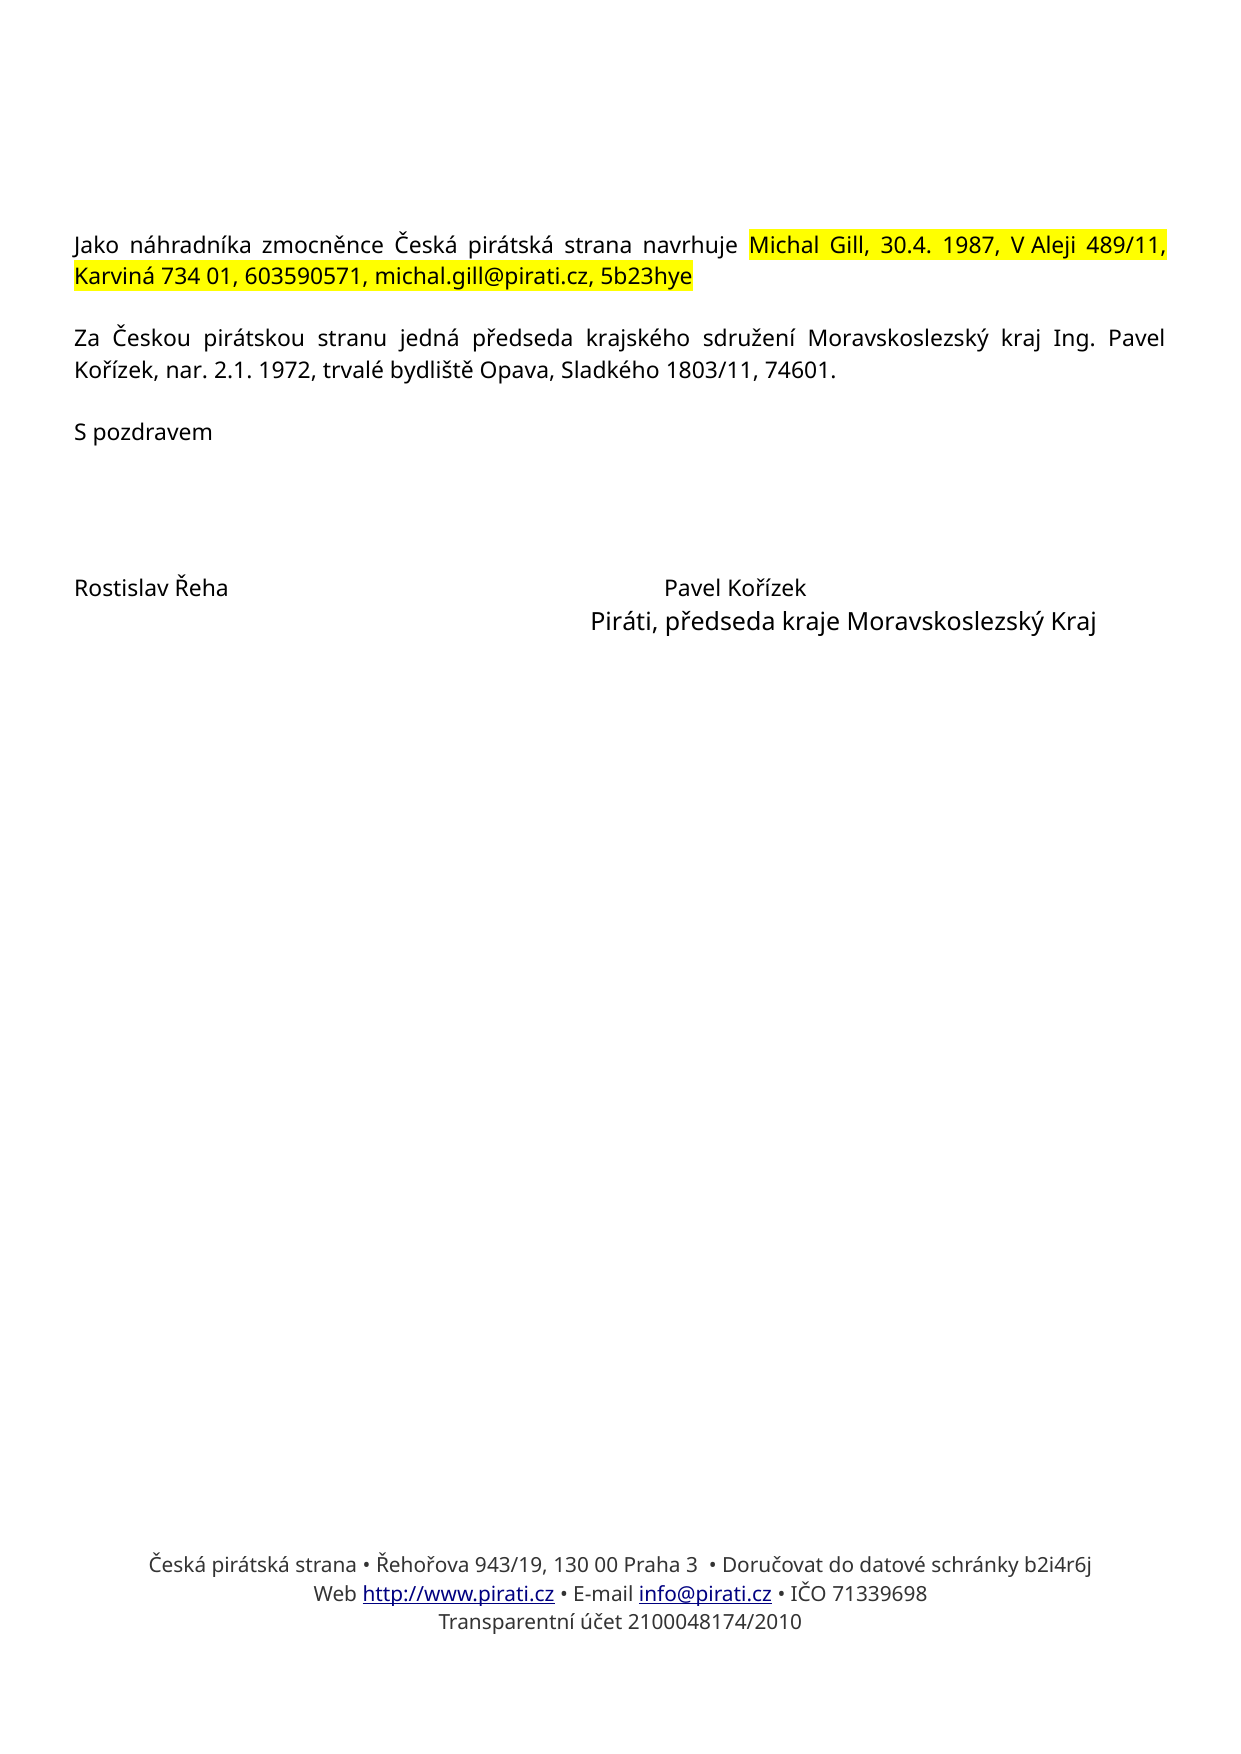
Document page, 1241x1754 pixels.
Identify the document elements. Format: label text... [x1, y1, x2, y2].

text Jako náhradníka zmocněnce Česká pirátská strana navrhuje Michal Gill, 30.4. 1987, V Aleji 489/11, Karviná 734 01, 603590571, michal.gill@pirati.cz, 5b23hye [74, 229, 1167, 291]
text S pozdravem [74, 416, 1167, 447]
text Za Českou pirátskou stranu jedná předseda krajského sdružení Moravskoslezský kraj Ing. Pavel Kořízek, nar. 2.1. 1972, trvalé bydliště Opava, Sladkého 1803/11, 74601. [74, 322, 1167, 385]
text Piráti, předseda kraje Moravskoslezský Kraj [74, 604, 1167, 638]
text Rostislav Řeha Pavel Kořízek [74, 572, 1167, 604]
